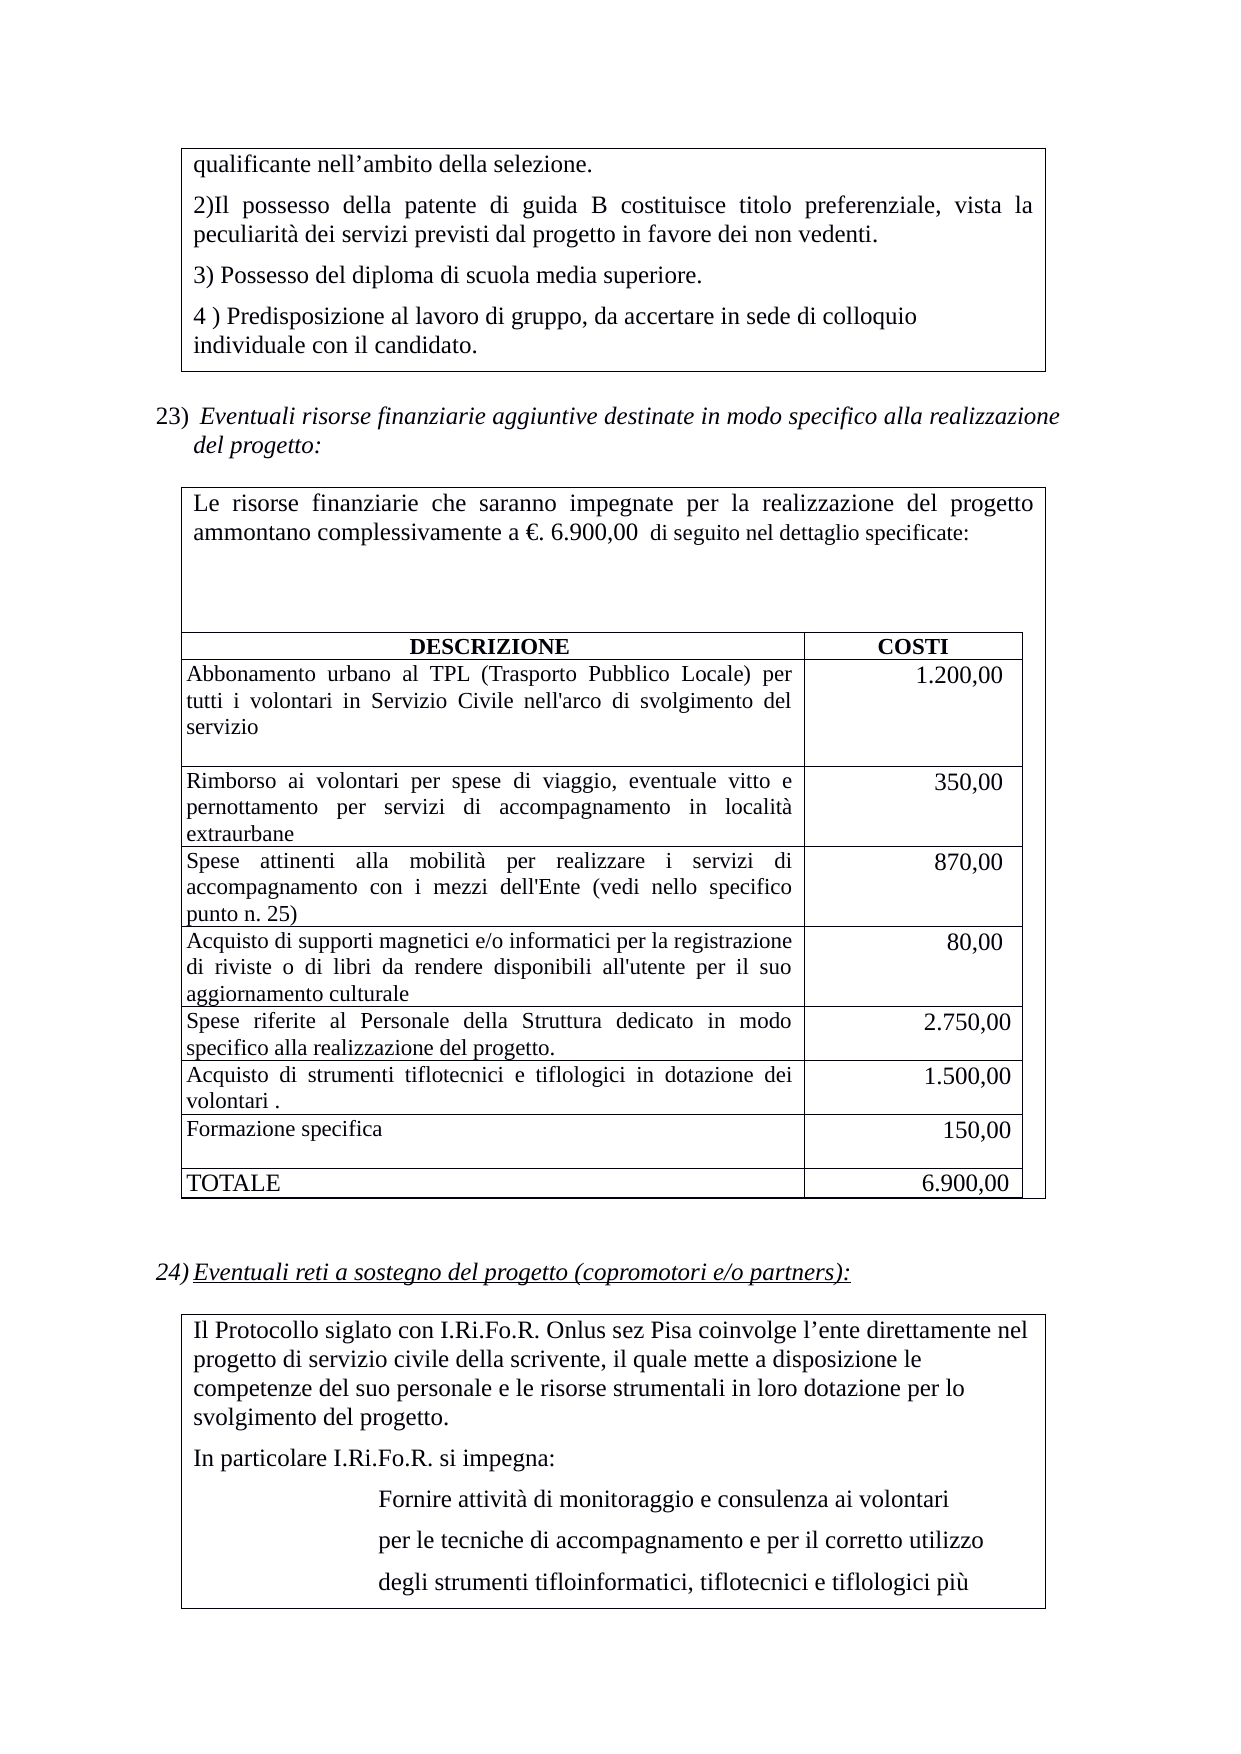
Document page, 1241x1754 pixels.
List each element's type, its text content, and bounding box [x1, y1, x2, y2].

table_header COSTI [805, 633, 1022, 659]
table_cell 1.500,00 [805, 1061, 1022, 1114]
table_cell 2.750,00 [805, 1007, 1022, 1060]
table_cell 80,00 [805, 927, 1022, 1006]
table_cell Acquisto di strumenti tiflotecnici e tiflologici in dotazione dei volontari . [182, 1061, 804, 1114]
table_cell Spese riferite al Personale della Struttura dedicato in modo specifico alla realizzazione del progetto. [182, 1007, 804, 1060]
table_cell 6.900,00 [805, 1169, 1022, 1197]
list Eventuali risorse finanziarie aggiuntive destinate in modo specifico alla realizzazione del progetto: [156, 401, 1063, 458]
table_header Il Protocollo siglato con I.Ri.Fo.R. Onlus sez Pisa coinvolge l’ente direttamente nel progetto di servizio civile della scrivente, il quale mette a disposizione le competenze del suo personale e le risorse strumentali in loro dotazione per lo svolgimento del progetto. In particolare I.Ri.Fo.R. si impegna: Fornire attività di monitoraggio e consulenza ai volontari per le tecniche di accompagnamento e per il corretto utilizzo degli strumenti tifloinformatici, tiflotecnici e tiflologici più [182, 1315, 1045, 1608]
table_header Le risorse finanziarie che saranno impegnate per la realizzazione del progetto ammontano complessivamente a €. 6.900,00 di seguito nel dettaglio specificate: [182, 488, 1045, 1198]
table_cell Rimborso ai volontari per spese di viaggio, eventuale vitto e pernottamento per servizi di accompagnamento in località extraurbane [182, 767, 804, 846]
table_header DESCRIZIONE [182, 633, 804, 659]
table_cell Formazione specifica [182, 1115, 804, 1167]
list Eventuali reti a sostegno del progetto (copromotori e/o partners): [156, 1257, 1063, 1286]
table_cell Acquisto di supporti magnetici e/o informatici per la registrazione di riviste o di libri da rendere disponibili all'utente per il suo aggiornamento culturale [182, 927, 804, 1006]
table_cell Abbonamento urbano al TPL (Trasporto Pubblico Locale) per tutti i volontari in Servizio Civile nell'arco di svolgimento del servizio [182, 660, 804, 766]
table_cell 150,00 [805, 1115, 1022, 1167]
table_cell 350,00 [805, 767, 1022, 846]
table_header qualificante nell’ambito della selezione. 2)Il possesso della patente di guida B costituisce titolo preferenziale, vista la peculiarità dei servizi previsti dal progetto in favore dei non vedenti. 3) Possesso del diploma di scuola media superiore. 4 ) Predisposizione al lavoro di gruppo, da accertare in sede di colloquio individuale con il candidato. [182, 149, 1045, 371]
table_cell TOTALE [182, 1169, 804, 1197]
table_cell Spese attinenti alla mobilità per realizzare i servizi di accompagnamento con i mezzi dell'Ente (vedi nello specifico punto n. 25) [182, 847, 804, 926]
table_cell 870,00 [805, 847, 1022, 926]
table_cell 1.200,00 [805, 660, 1022, 766]
